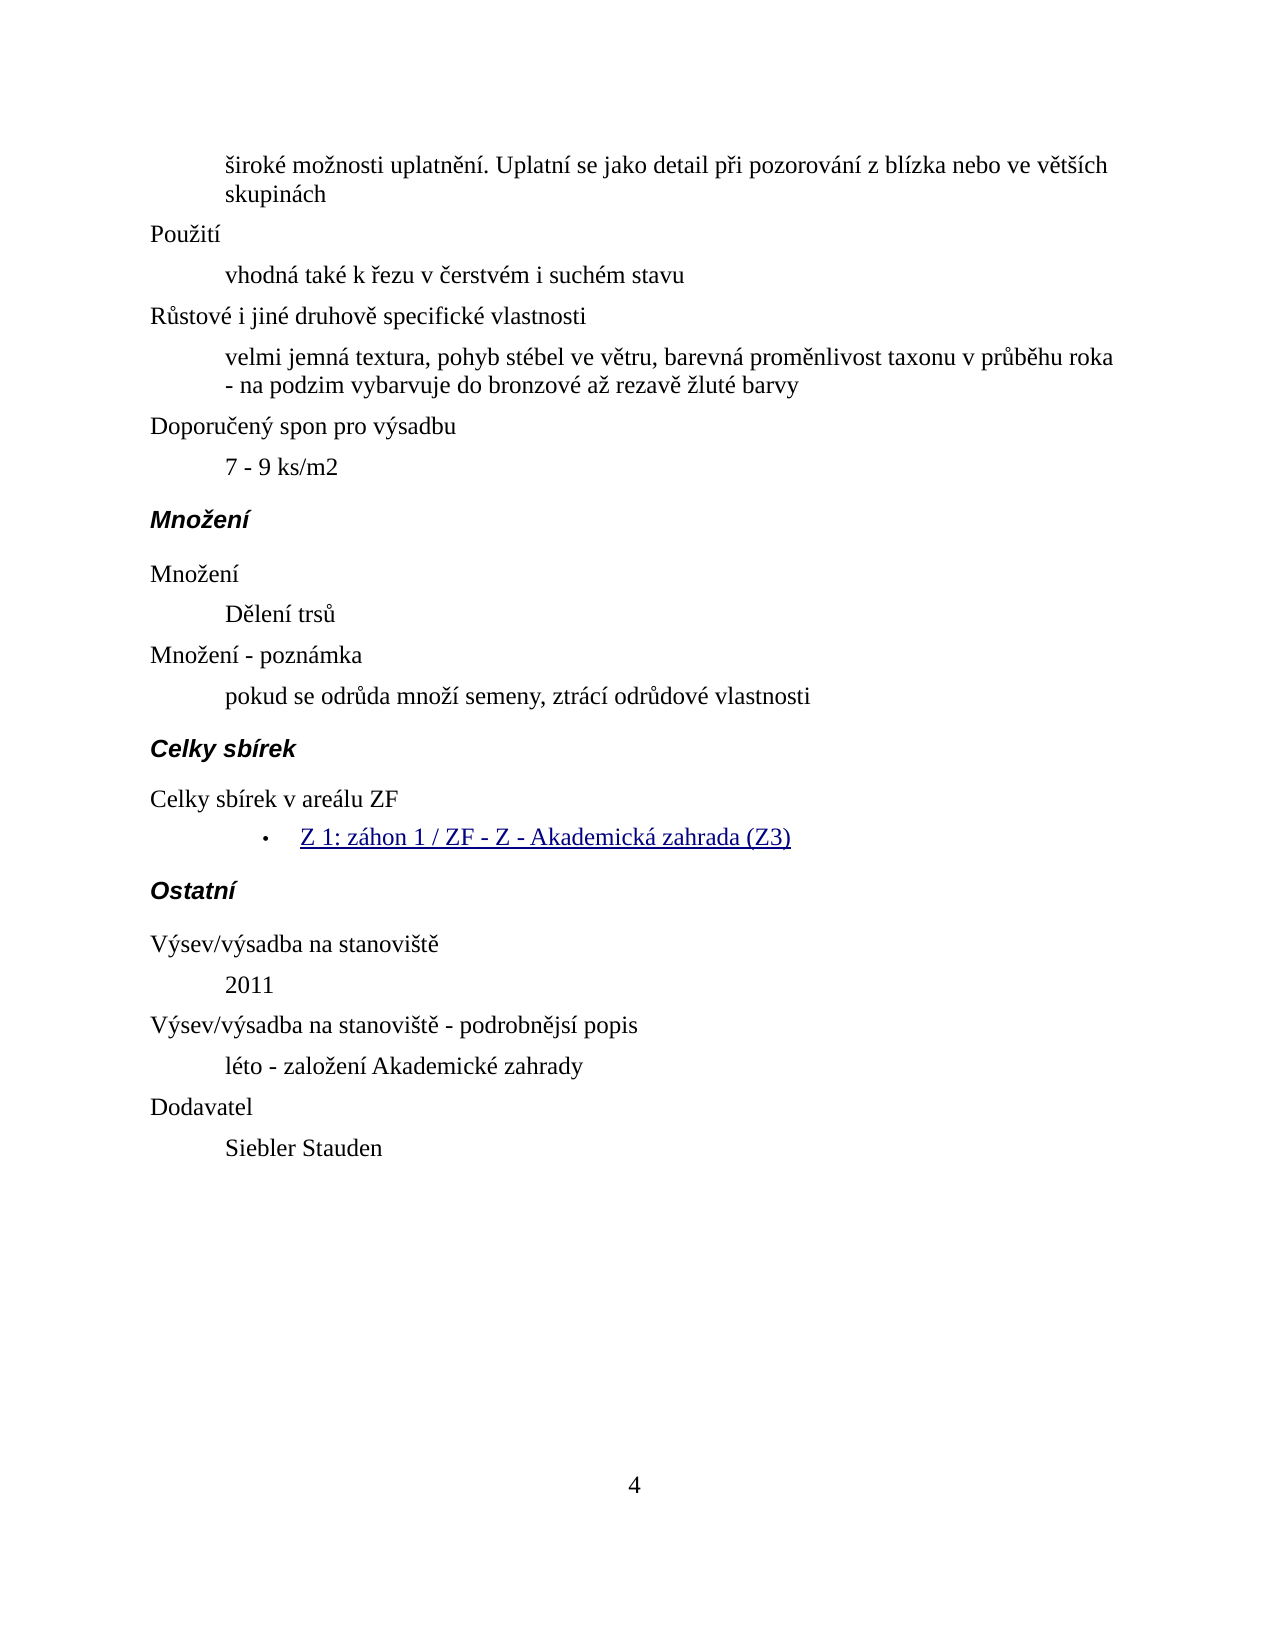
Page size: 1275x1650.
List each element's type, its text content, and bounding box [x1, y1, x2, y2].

subtitle Ostatní [150, 876, 1125, 904]
subtitle Množení [150, 506, 1125, 534]
text 7 - 9 ks/m2 [225, 452, 1125, 481]
text léto - založení Akademické zahrady [225, 1051, 1125, 1080]
text Siebler Stauden [225, 1133, 1125, 1161]
text 2011 [225, 970, 1125, 998]
text pokud se odrůda množí semeny, ztrácí odrůdové vlastnosti [225, 681, 1125, 709]
list Z 1: záhon 1 / ZF - Z - Akademická zahrada (Z3) [262, 822, 1125, 851]
text Množení [150, 559, 1125, 587]
text Doporučený spon pro výsadbu [150, 411, 1125, 440]
text Dodavatel [150, 1092, 1125, 1121]
text široké možnosti uplatnění. Uplatní se jako detail při pozorování z blízka nebo ve větších skupinách [225, 150, 1125, 207]
text velmi jemná textura, pohyb stébel ve větru, barevná proměnlivost taxonu v průběhu roka - na podzim vybarvuje do bronzové až rezavě žluté barvy [225, 342, 1125, 399]
text Růstové i jiné druhově specifické vlastnosti [150, 301, 1125, 330]
text Použití [150, 219, 1125, 248]
text Dělení trsů [225, 599, 1125, 628]
text Výsev/výsadba na stanoviště [150, 929, 1125, 958]
text Množení - poznámka [150, 640, 1125, 669]
text Celky sbírek v areálu ZF [150, 784, 1125, 813]
text Výsev/výsadba na stanoviště - podrobnějsí popis [150, 1011, 1125, 1039]
text vhodná také k řezu v čerstvém i suchém stavu [225, 260, 1125, 289]
subtitle Celky sbírek [150, 734, 1125, 763]
